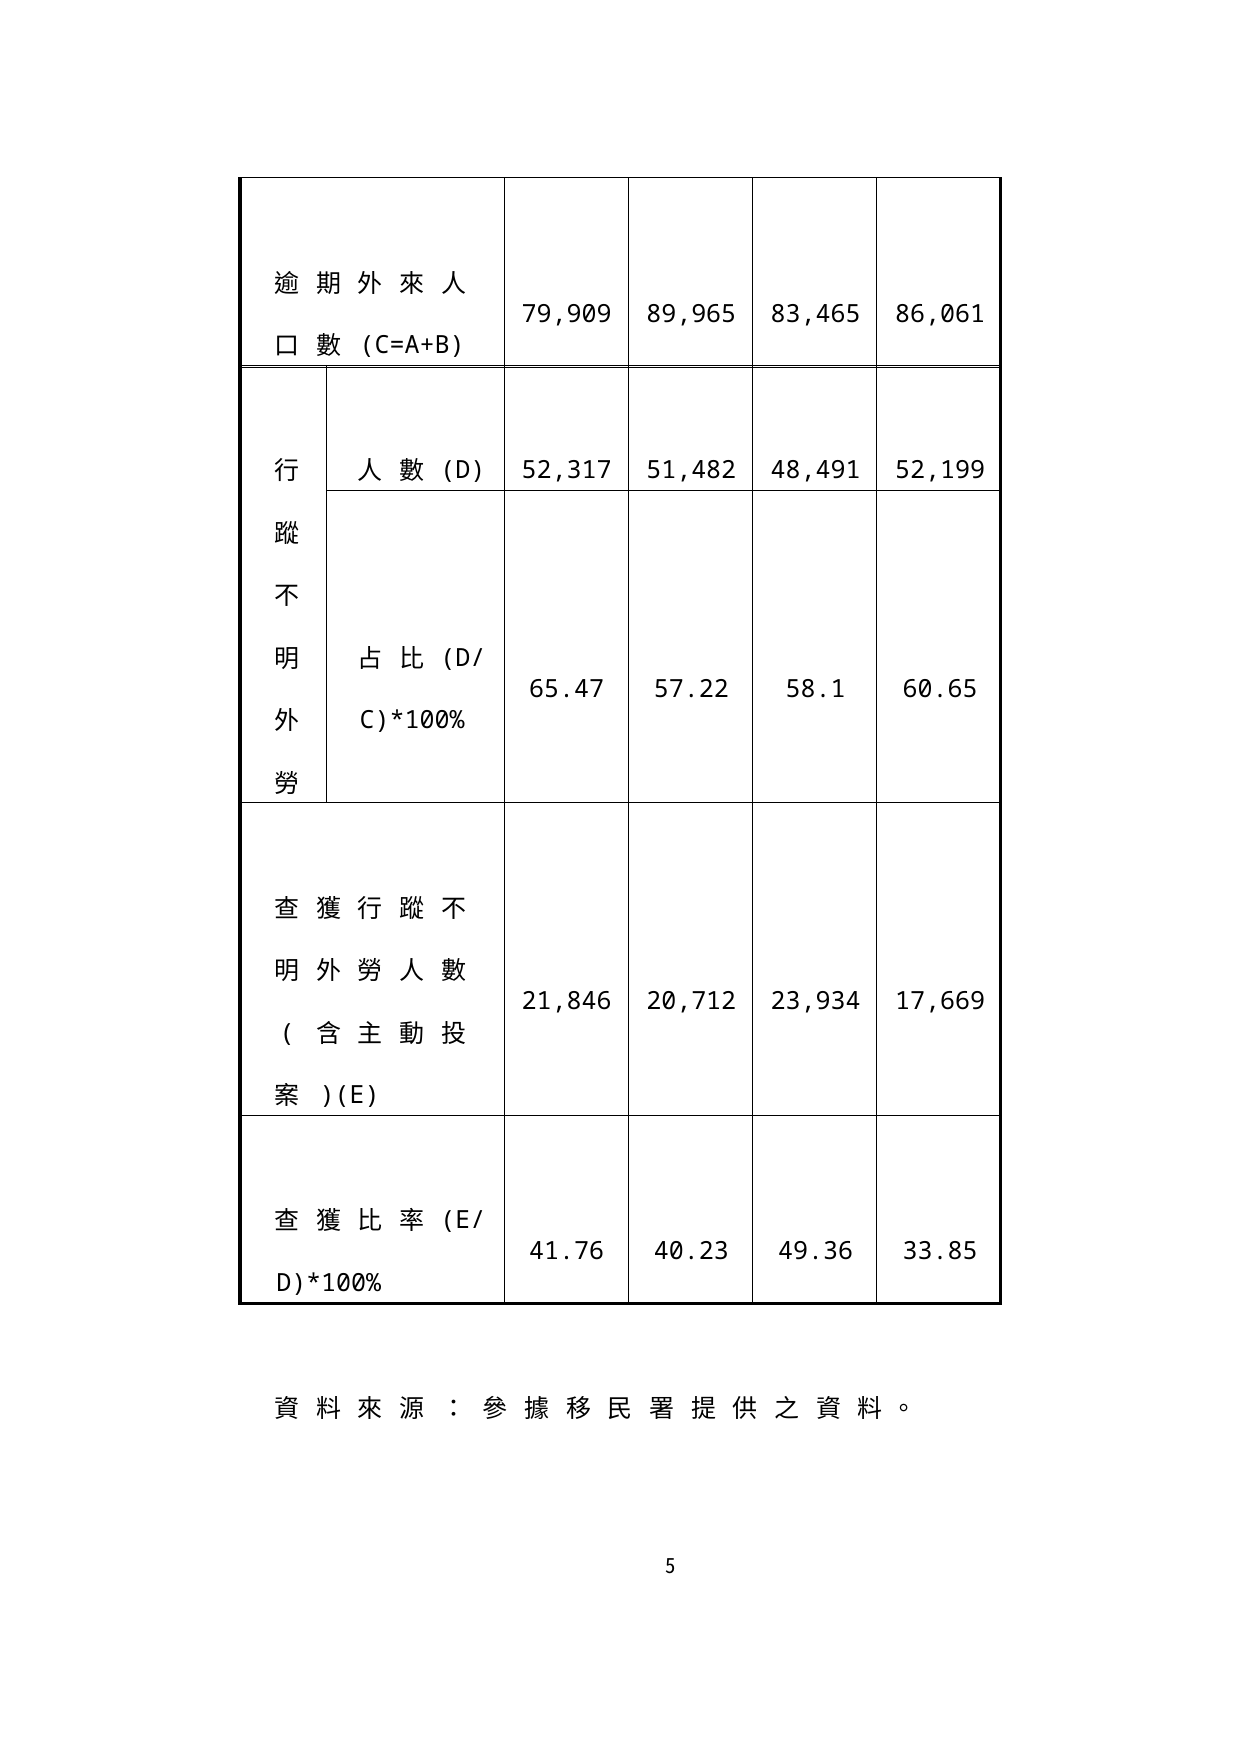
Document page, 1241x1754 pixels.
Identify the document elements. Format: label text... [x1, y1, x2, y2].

table_cell 33.85 [877, 1116, 999, 1302]
table_cell 48,491 [753, 368, 876, 490]
table_cell 58.1 [753, 491, 876, 802]
table_cell 83,465 [753, 178, 876, 365]
table_cell 20,712 [629, 803, 752, 1115]
table_cell 65.47 [505, 491, 628, 802]
table_cell 86,061 [877, 178, 999, 365]
table_cell 占比(D/C)*100% [327, 491, 504, 802]
table_cell 49.36 [753, 1116, 876, 1302]
table_cell 57.22 [629, 491, 752, 802]
text 資料來源：參據移民署提供之資料。 [242, 1365, 1058, 1427]
table_cell 79,909 [505, 178, 628, 365]
table_cell 23,934 [753, 803, 876, 1115]
table_cell 查獲行蹤不明外勞人數(含主動投案)(E) [242, 803, 504, 1115]
table_cell 17,669 [877, 803, 999, 1115]
table_cell 52,199 [877, 368, 999, 490]
table_cell 60.65 [877, 491, 999, 802]
table_cell 40.23 [629, 1116, 752, 1302]
table_cell 52,317 [505, 368, 628, 490]
table_cell 89,965 [629, 178, 752, 365]
table_cell 查獲比率(E/D)*100% [242, 1116, 504, 1302]
table_cell 51,482 [629, 368, 752, 490]
table_cell 行蹤不明外勞 [242, 368, 326, 802]
table_cell 逾期外來人口數(C=A+B) [242, 178, 504, 365]
table_cell 21,846 [505, 803, 628, 1115]
table_cell 人數(D) [327, 368, 504, 490]
table_cell 41.76 [505, 1116, 628, 1302]
